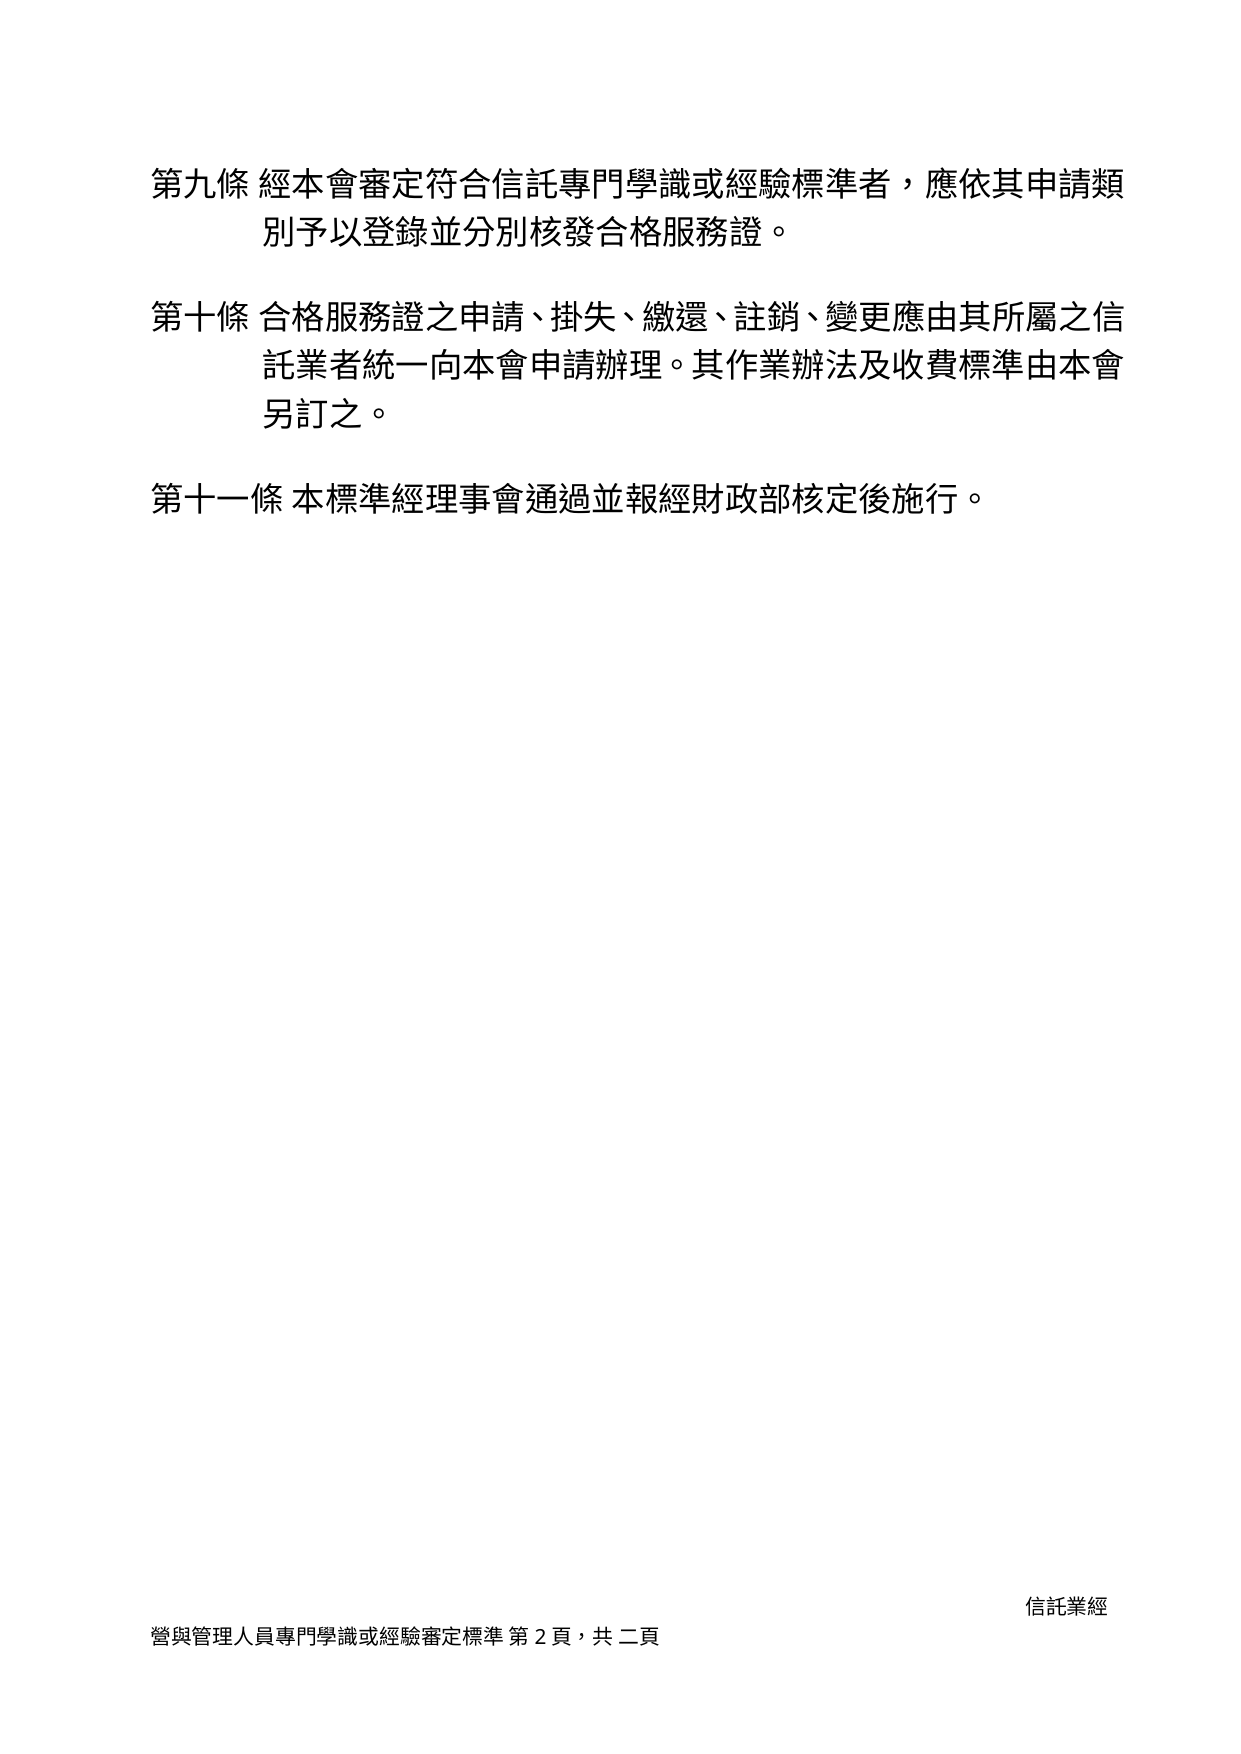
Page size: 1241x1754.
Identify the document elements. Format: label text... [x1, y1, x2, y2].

text 第十條 合格服務證之申請、掛失、繳還、註銷、變更應由其所屬之信託業者統一向本會申請辦理。其作業辦法及收費標準由本會另訂之。 [150, 291, 1125, 436]
text 第十一條 本標準經理事會通過並報經財政部核定後施行。 [150, 472, 1125, 521]
text 第九條 經本會審定符合信託專門學識或經驗標準者，應依其申請類別予以登錄並分別核發合格服務證。 [150, 157, 1125, 254]
